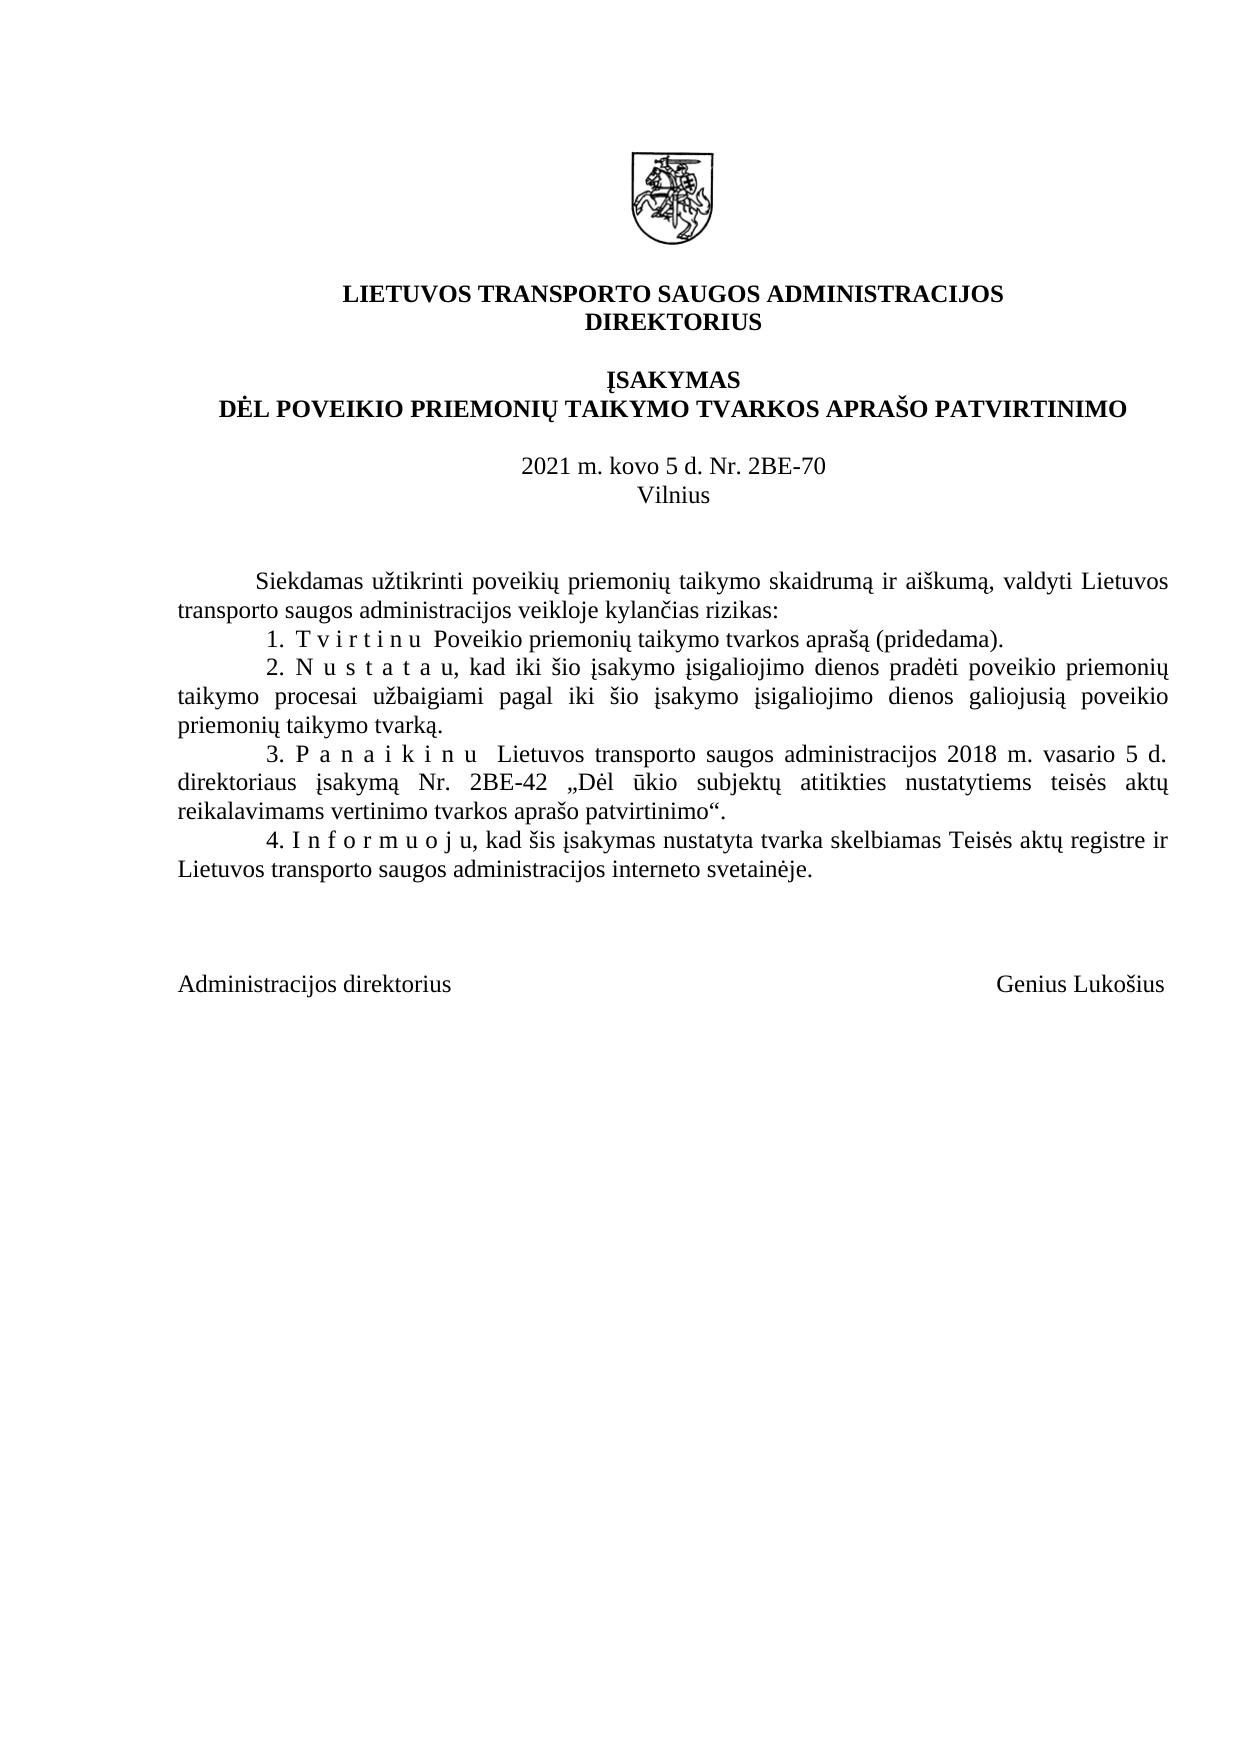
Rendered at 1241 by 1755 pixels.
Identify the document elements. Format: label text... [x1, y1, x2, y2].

text Administracijos direktorius Genius Lukošius [177, 969, 1169, 997]
text ĮSAKYMAS [177, 365, 1169, 394]
text 1. T v i r t i n u Poveikio priemonių taikymo tvarkos aprašą (pridedama). [177, 624, 1169, 652]
text Vilnius [177, 480, 1169, 509]
text DIREKTORIUS [177, 307, 1169, 336]
text 2. N u s t a t a u, kad iki šio įsakymo įsigaliojimo dienos pradėti poveikio priemonių taikymo procesai užbaigiami pagal iki šio įsakymo įsigaliojimo dienos galiojusią poveikio priemonių taikymo tvarką. [177, 652, 1169, 739]
text 4. I n f o r m u o j u, kad šis įsakymas nustatyta tvarka skelbiamas Teisės aktų registre ir Lietuvos transporto saugos administracijos interneto svetainėje. [177, 825, 1169, 882]
text 3. P a n a i k i n u Lietuvos transporto saugos administracijos 2018 m. vasario 5 d. direktoriaus įsakymą Nr. 2BE-42 „Dėl ūkio subjektų atitikties nustatytiems teisės aktų reikalavimams vertinimo tvarkos aprašo patvirtinimo“. [177, 739, 1169, 825]
text Siekdamas užtikrinti poveikių priemonių taikymo skaidrumą ir aiškumą, valdyti Lietuvos transporto saugos administracijos veikloje kylančias rizikas: [177, 566, 1169, 624]
text LIETUVOS TRANSPORTO SAUGOS ADMINISTRACIJOS [177, 279, 1169, 307]
text 2021 m. kovo 5 d. Nr. 2BE-70 [177, 451, 1169, 480]
text DĖL POVEIKIO PRIEMONIŲ TAIKYMO TVARKOS APRAŠO PATVIRTINIMO [177, 394, 1169, 422]
